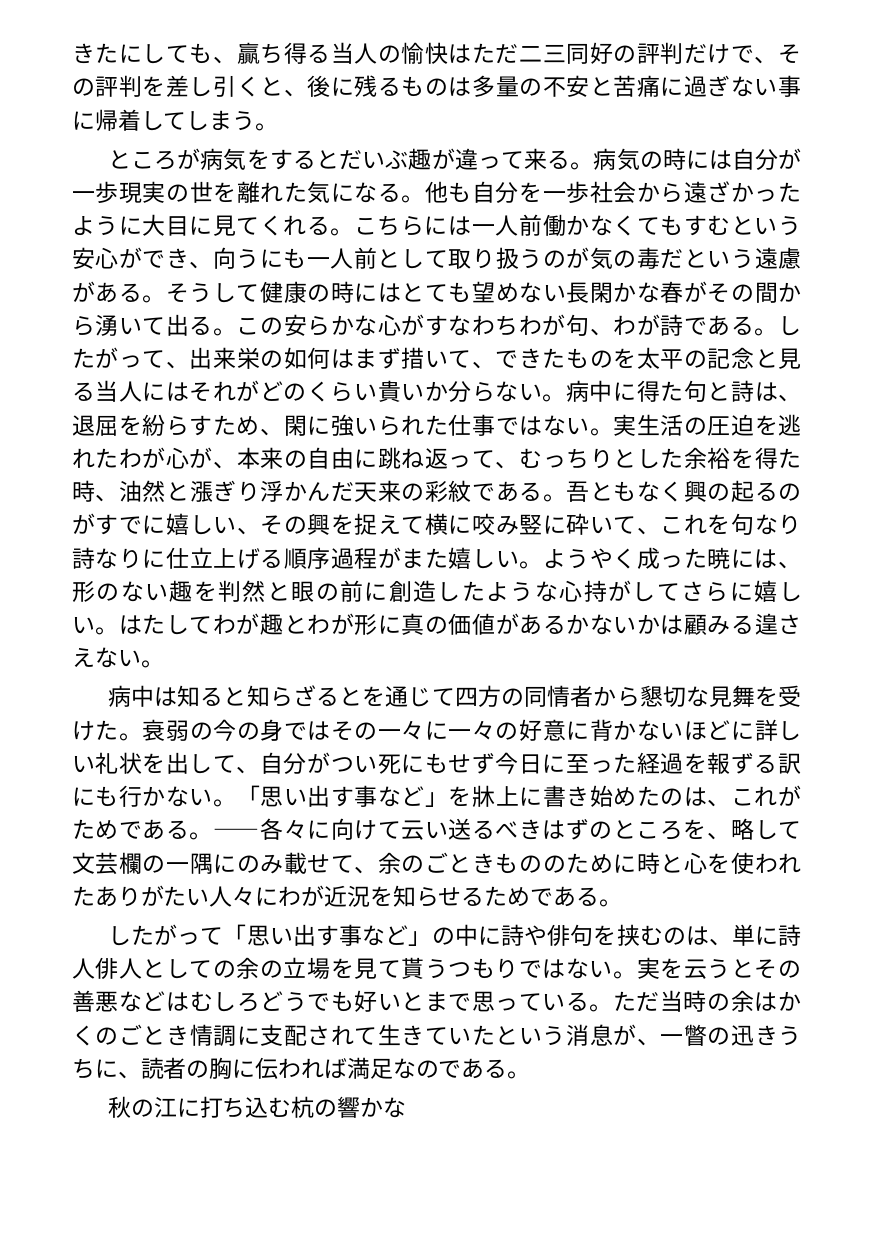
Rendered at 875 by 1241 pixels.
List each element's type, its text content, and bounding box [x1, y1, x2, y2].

text きたにしても、贏ち得る当人の愉快はただ二三同好の評判だけで、その評判を差し引くと、後に残るものは多量の不安と苦痛に過ぎない事に帰着してしまう。 [72, 36, 802, 136]
text 秋の江に打ち込む杭の響かな [72, 1090, 802, 1123]
text したがって「思い出す事など」の中に詩や俳句を挟むのは、単に詩人俳人としての余の立場を見て貰うつもりではない。実を云うとその善悪などはむしろどうでも好いとまで思っている。ただ当時の余はかくのごとき情調に支配されて生きていたという消息が、一瞥の迅きうちに、読者の胸に伝われば満足なのである。 [72, 918, 802, 1084]
text 病中は知ると知らざるとを通じて四方の同情者から懇切な見舞を受けた。衰弱の今の身ではその一々に一々の好意に背かないほどに詳しい礼状を出して、自分がつい死にもせず今日に至った経過を報ずる訳にも行かない。「思い出す事など」を牀上に書き始めたのは、これがためである。――各々に向けて云い送るべきはずのところを、略して文芸欄の一隅にのみ載せて、余のごときもののために時と心を使われたありがたい人々にわが近況を知らせるためである。 [72, 679, 802, 912]
text ところが病気をするとだいぶ趣が違って来る。病気の時には自分が一歩現実の世を離れた気になる。他も自分を一歩社会から遠ざかったように大目に見てくれる。こちらには一人前働かなくてもすむという安心ができ、向うにも一人前として取り扱うのが気の毒だという遠慮がある。そうして健康の時にはとても望めない長閑かな春がその間から湧いて出る。この安らかな心がすなわちわが句、わが詩である。したがって、出来栄の如何はまず措いて、できたものを太平の記念と見る当人にはそれがどのくらい貴いか分らない。病中に得た句と詩は、退屈を紛らすため、閑に強いられた仕事ではない。実生活の圧迫を逃れたわが心が、本来の自由に跳ね返って、むっちりとした余裕を得た時、油然と漲ぎり浮かんだ天来の彩紋である。吾ともなく興の起るのがすでに嬉しい、その興を捉えて横に咬み竪に砕いて、これを句なり詩なりに仕立上げる順序過程がまた嬉しい。ようやく成った暁には、形のない趣を判然と眼の前に創造したような心持がしてさらに嬉しい。はたしてわが趣とわが形に真の価値があるかないかは顧みる遑さえない。 [72, 142, 802, 673]
